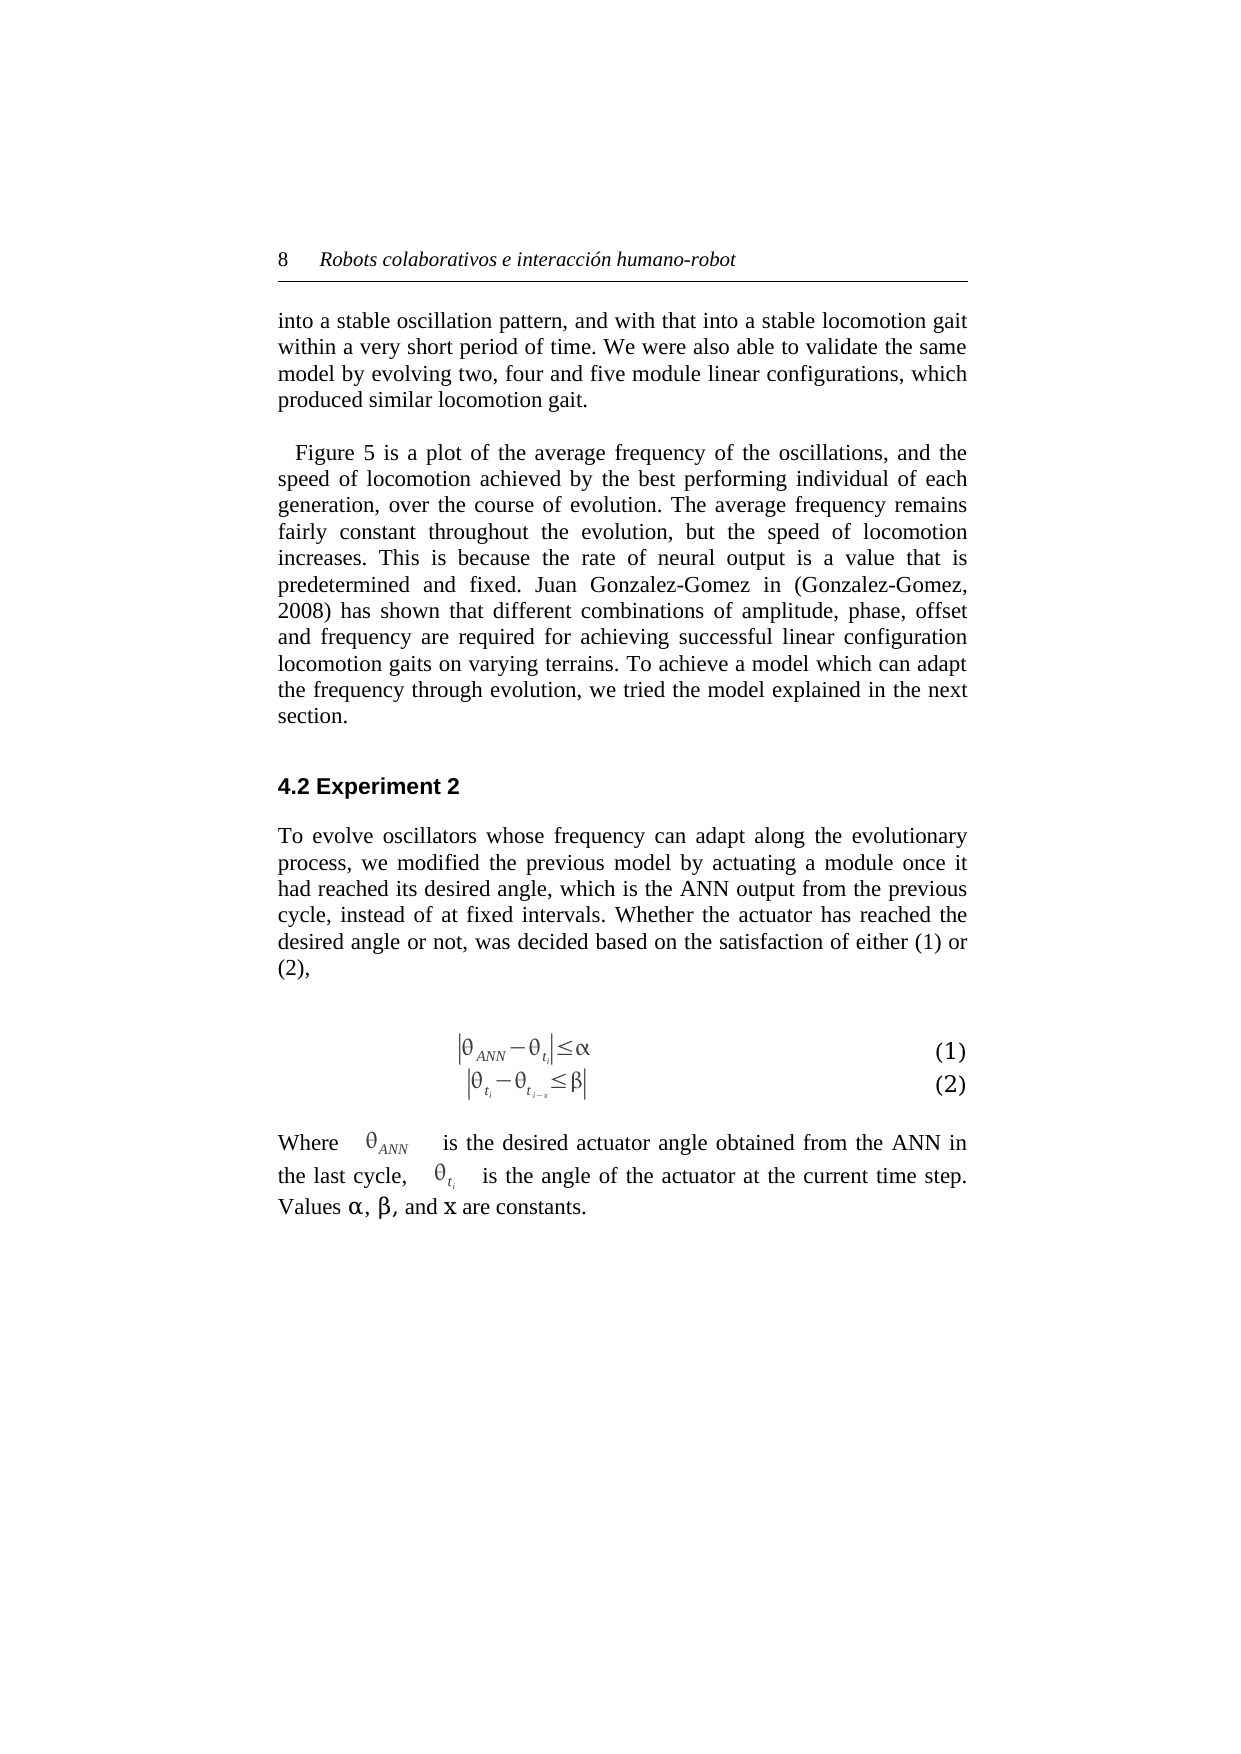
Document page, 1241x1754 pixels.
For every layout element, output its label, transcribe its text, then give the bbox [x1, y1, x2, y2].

subtitle 4.2 Experiment 2 [278, 774, 968, 799]
text Where is the desired actuator angle obtained from the ANN in the last cycle, is the angle of the actuator at the current time step. Values α, β, and x are constants. [278, 1127, 968, 1219]
text into a stable oscillation pattern, and with that into a stable locomotion gait within a very short period of time. We were also able to validate the same model by evolving two, four and five module linear configurations, which produced similar locomotion gait. [278, 307, 968, 412]
text (2) [278, 1067, 968, 1101]
text (1) [278, 1033, 968, 1067]
text To evolve oscillators whose frequency can adapt along the evolutionary process, we modified the previous model by actuating a module once it had reached its desired angle, which is the ANN output from the previous cycle, instead of at fixed intervals. Whether the actuator has reached the desired angle or not, was decided based on the satisfaction of either (1) or (2), [278, 822, 968, 981]
text Figure 5 is a plot of the average frequency of the oscillations, and the speed of locomotion achieved by the best performing individual of each generation, over the course of evolution. The average frequency remains fairly constant throughout the evolution, but the speed of locomotion increases. This is because the rate of neural output is a value that is predetermined and fixed. Juan Gonzalez-Gomez in (Gonzalez-Gomez, 2008) has shown that different combinations of amplitude, phase, offset and frequency are required for achieving successful linear configuration locomotion gaits on varying terrains. To achieve a model which can adapt the frequency through evolution, we tried the model explained in the next section. [278, 439, 968, 729]
